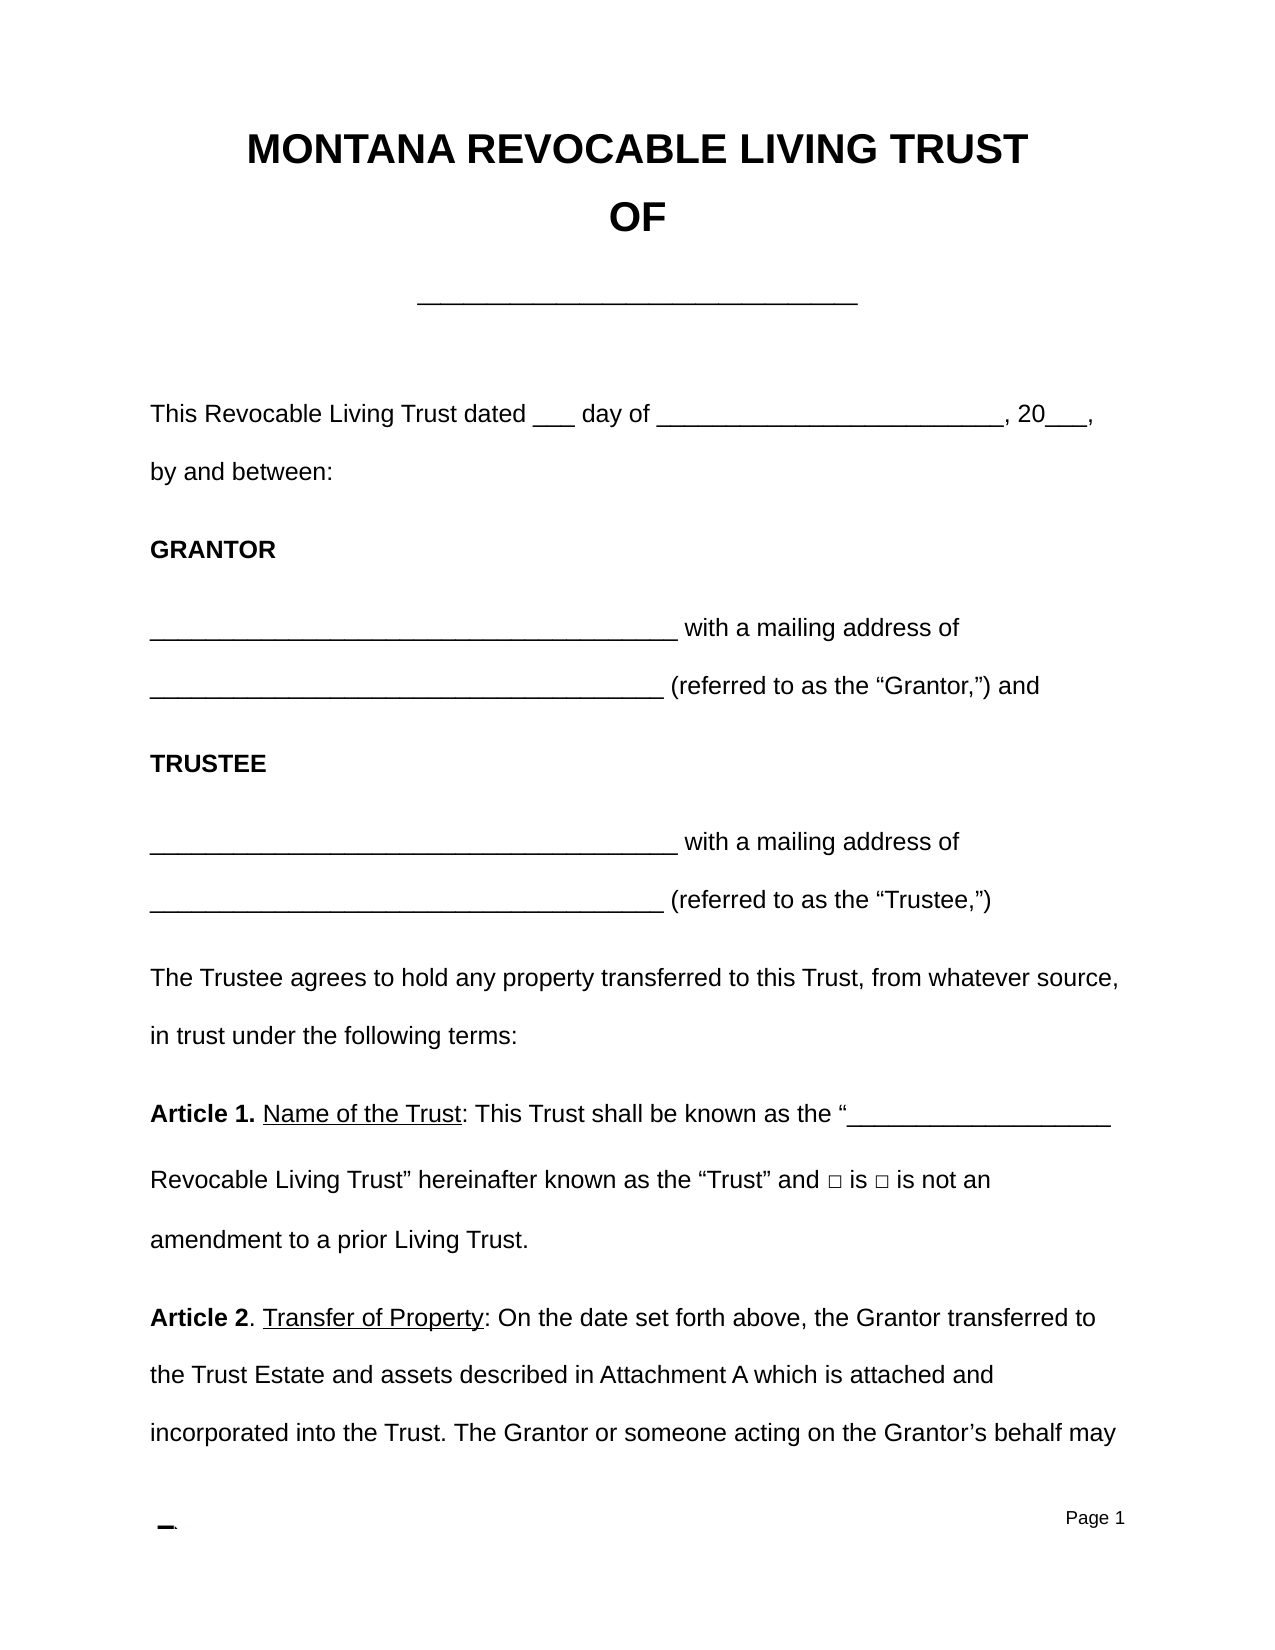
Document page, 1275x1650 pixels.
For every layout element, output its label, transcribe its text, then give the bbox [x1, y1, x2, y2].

text The Trustee agrees to hold any property transferred to this Trust, from whatever source, in trust under the following terms: [150, 963, 1125, 1049]
text ___________________ [150, 261, 1125, 309]
text This Revocable Living Trust dated ___ day of _________________________, 20___, by and between: [150, 399, 1125, 485]
text Article 2. Transfer of Property: On the date set forth above, the Grantor transferred to the Trust Estate and assets described in Attachment A which is attached and incorporated into the Trust. The Grantor or someone acting on the Grantor’s behalf may [150, 1303, 1125, 1447]
subtitle TRUSTEE [150, 749, 1125, 778]
subtitle MONTANA REVOCABLE LIVING TRUST [150, 124, 1125, 172]
text OF [150, 193, 1125, 241]
text Article 1. Name of the Trust: This Trust shall be known as the “___________________ Revocable Living Trust” hereinafter known as the “Trust” and ☐ is ☐ is not an amendment to a prior Living Trust. [150, 1099, 1125, 1253]
text ______________________________________ with a mailing address of _____________________________________ (referred to as the “Grantor,”) and [150, 613, 1125, 699]
subtitle GRANTOR [150, 535, 1125, 563]
text ______________________________________ with a mailing address of _____________________________________ (referred to as the “Trustee,”) [150, 827, 1125, 913]
